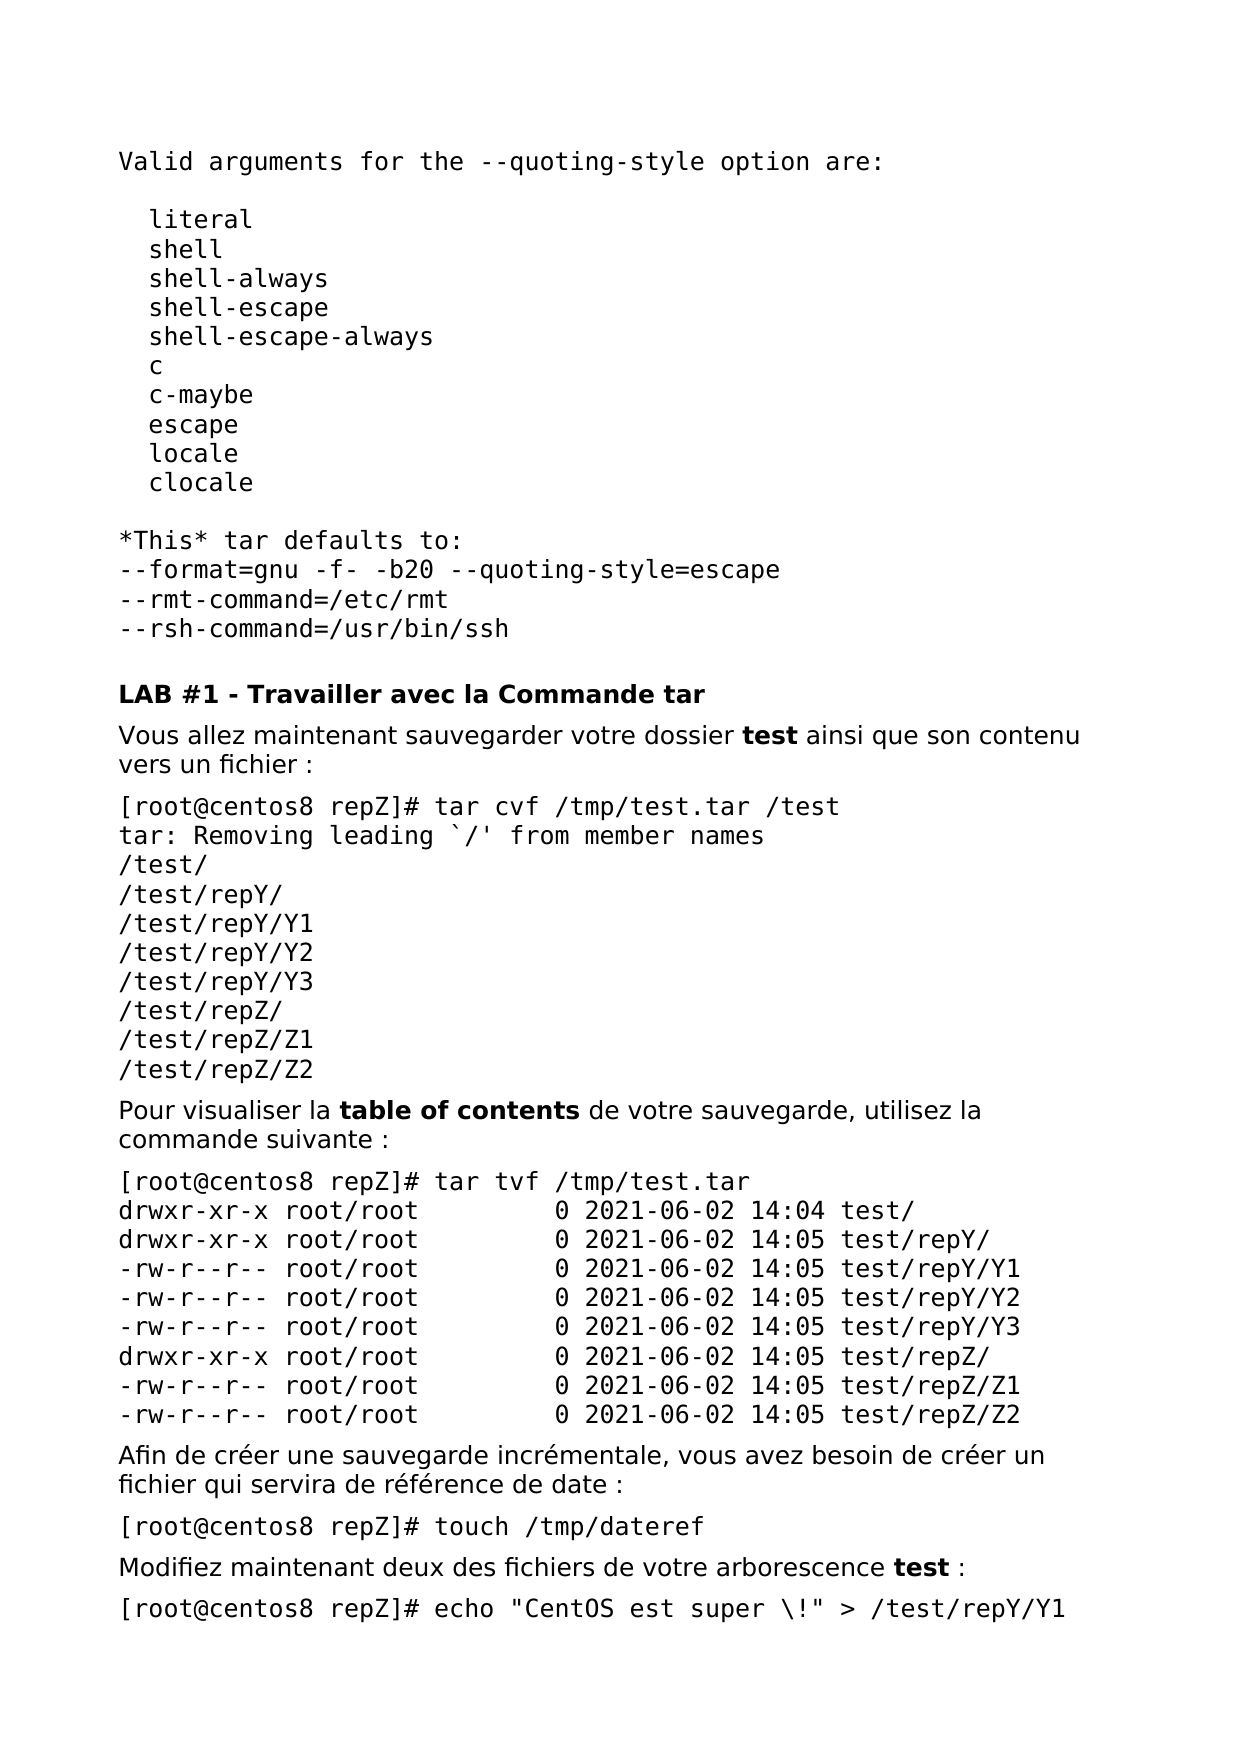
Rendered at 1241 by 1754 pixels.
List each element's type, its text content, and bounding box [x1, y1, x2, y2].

text Modifiez maintenant deux des fichiers de votre arborescence test : [118, 1553, 1122, 1582]
text Pour visualiser la table of contents de votre sauvegarde, utilisez la commande suivante : [118, 1096, 1122, 1154]
text [root@centos8 repZ]# tar cvf /tmp/test.tar /test tar: Removing leading `/' from member names /test/ /test/repY/ /test/repY/Y1 /test/repY/Y2 /test/repY/Y3 /test/repZ/ /test/repZ/Z1 /test/repZ/Z2 [118, 792, 1122, 1084]
text Valid arguments for the --quoting-style option are: literal shell shell-always shell-escape shell-escape-always c c-maybe escape locale clocale *This* tar defaults to: --format=gnu -f- -b20 --quoting-style=escape --rmt-command=/etc/rmt --rsh-command=/usr/bin/ssh [118, 118, 1122, 643]
subtitle LAB #1 - Travailler avec la Commande tar [118, 680, 1122, 709]
text [root@centos8 repZ]# echo "CentOS est super \!" > /test/repY/Y1 [118, 1594, 1122, 1623]
text [root@centos8 repZ]# touch /tmp/dateref [118, 1512, 1122, 1541]
text Afin de créer une sauvegarde incrémentale, vous avez besoin de créer un fichier qui servira de référence de date : [118, 1441, 1122, 1499]
text [root@centos8 repZ]# tar tvf /tmp/test.tar drwxr-xr-x root/root 0 2021-06-02 14:04 test/ drwxr-xr-x root/root 0 2021-06-02 14:05 test/repY/ -rw-r--r-- root/root 0 2021-06-02 14:05 test/repY/Y1 -rw-r--r-- root/root 0 2021-06-02 14:05 test/repY/Y2 -rw-r--r-- root/root 0 2021-06-02 14:05 test/repY/Y3 drwxr-xr-x root/root 0 2021-06-02 14:05 test/repZ/ -rw-r--r-- root/root 0 2021-06-02 14:05 test/repZ/Z1 -rw-r--r-- root/root 0 2021-06-02 14:05 test/repZ/Z2 [118, 1167, 1122, 1429]
text Vous allez maintenant sauvegarder votre dossier test ainsi que son contenu vers un fichier : [118, 722, 1122, 780]
